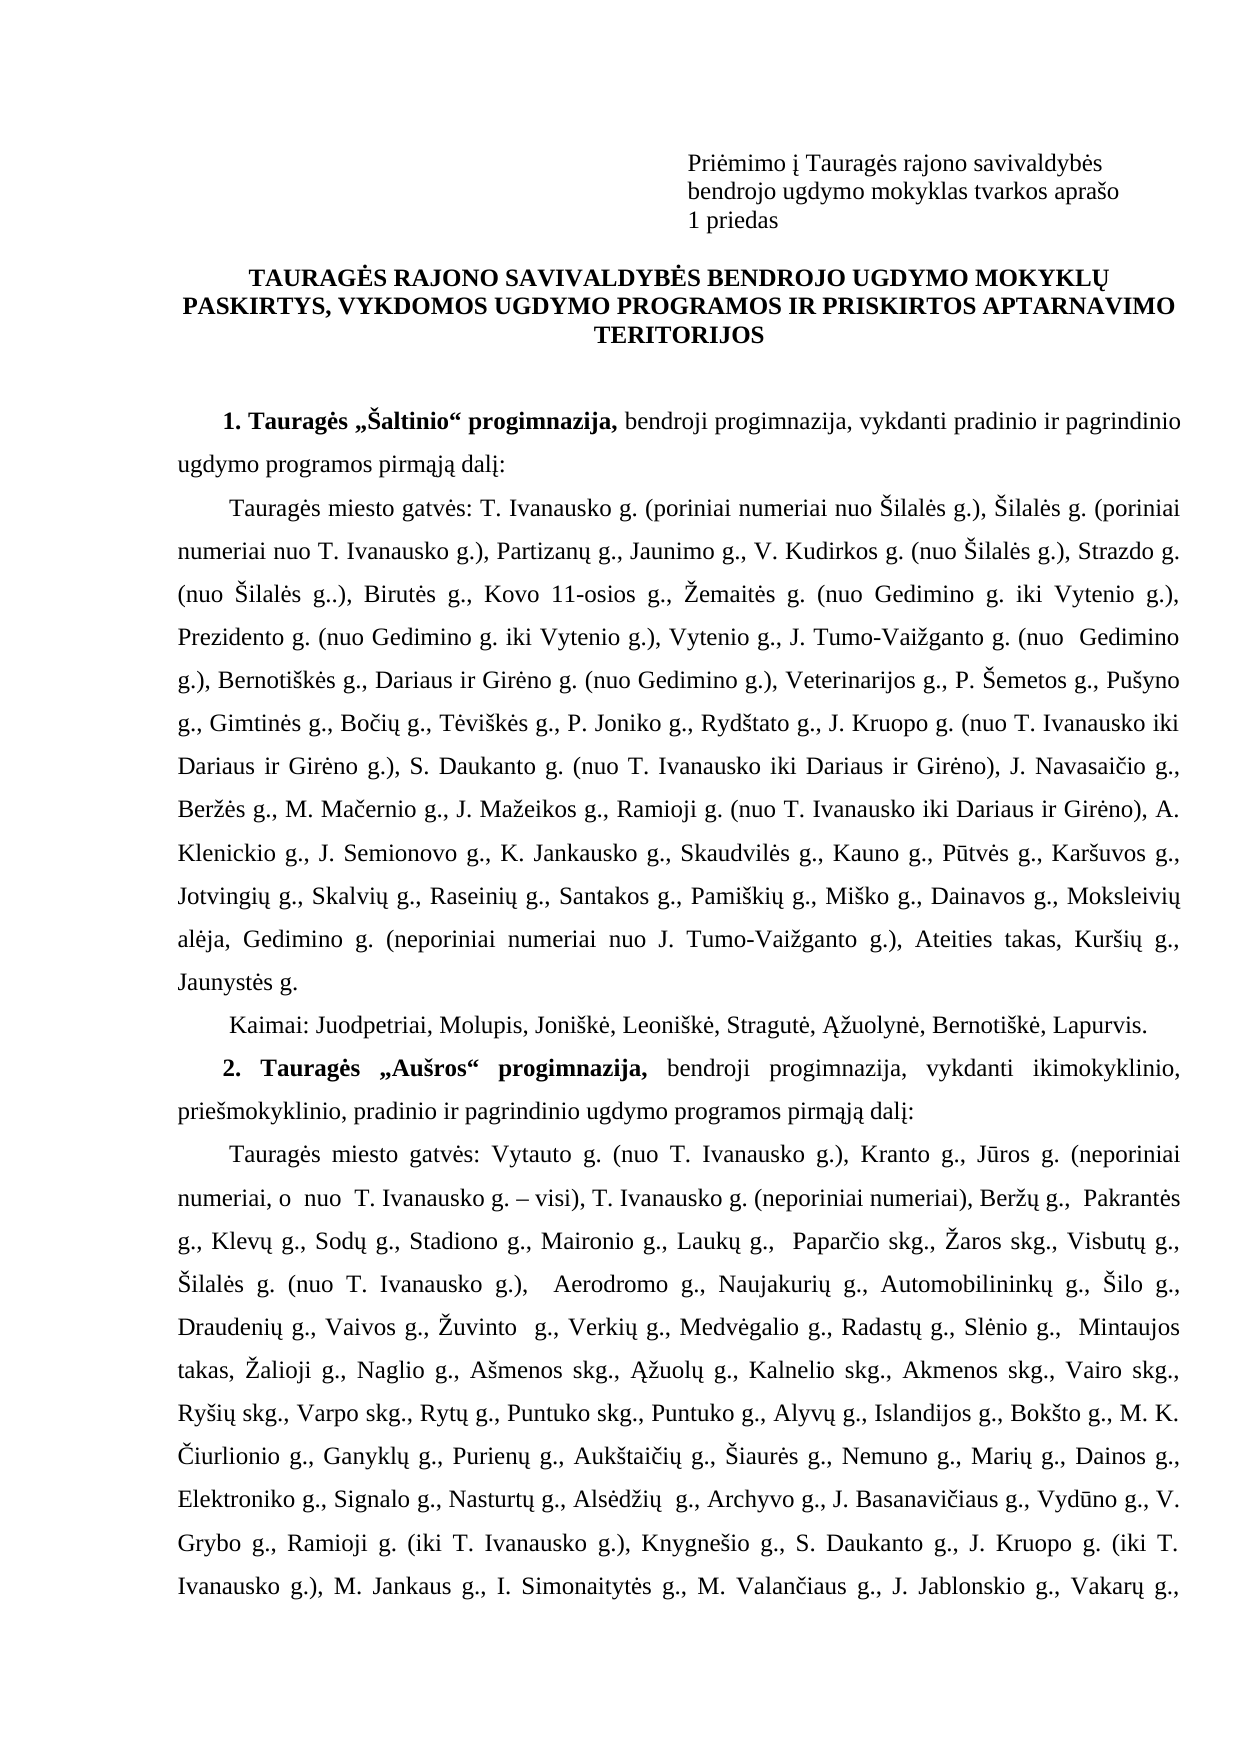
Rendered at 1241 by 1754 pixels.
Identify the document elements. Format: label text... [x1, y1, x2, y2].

text Tauragės miesto gatvės: T. Ivanausko g. (poriniai numeriai nuo Šilalės g.), Šilalės g. (poriniai numeriai nuo T. Ivanausko g.), Partizanų g., Jaunimo g., V. Kudirkos g. (nuo Šilalės g.), Strazdo g. (nuo Šilalės g..), Birutės g., Kovo 11-osios g., Žemaitės g. (nuo Gedimino g. iki Vytenio g.), Prezidento g. (nuo Gedimino g. iki Vytenio g.), Vytenio g., J. Tumo-Vaižganto g. (nuo Gedimino g.), Bernotiškės g., Dariaus ir Girėno g. (nuo Gedimino g.), Veterinarijos g., P. Šemetos g., Pušyno g., Gimtinės g., Bočių g., Tėviškės g., P. Joniko g., Rydštato g., J. Kruopo g. (nuo T. Ivanausko iki Dariaus ir Girėno g.), S. Daukanto g. (nuo T. Ivanausko iki Dariaus ir Girėno), J. Navasaičio g., Beržės g., M. Mačernio g., J. Mažeikos g., Ramioji g. (nuo T. Ivanausko iki Dariaus ir Girėno), A. Klenickio g., J. Semionovo g., K. Jankausko g., Skaudvilės g., Kauno g., Pūtvės g., Karšuvos g., Jotvingių g., Skalvių g., Raseinių g., Santakos g., Pamiškių g., Miško g., Dainavos g., Moksleivių alėja, Gedimino g. (neporiniai numeriai nuo J. Tumo-Vaižganto g.), Ateities takas, Kuršių g., Jaunystės g. [177, 493, 1181, 996]
text bendrojo ugdymo mokyklas tvarkos aprašo [177, 176, 1181, 205]
text 2. Tauragės „Aušros“ progimnazija, bendroji progimnazija, vykdanti ikimokyklinio, priešmokyklinio, pradinio ir pagrindinio ugdymo programos pirmąją dalį: [177, 1053, 1181, 1125]
text 1 priedas [177, 205, 1181, 234]
text Kaimai: Juodpetriai, Molupis, Joniškė, Leoniškė, Stragutė, Ąžuolynė, Bernotiškė, Lapurvis. [177, 1010, 1181, 1039]
text 1. Tauragės „Šaltinio“ progimnazija, bendroji progimnazija, vykdanti pradinio ir pagrindinio ugdymo programos pirmąją dalį: [177, 406, 1181, 478]
text TAURAGĖS RAJONO SAVIVALDYBĖS BENDROJO UGDYMO MOKYKLŲ PASKIRTYS, VYKDOMOS UGDYMO PROGRAMOS IR PRISKIRTOS APTARNAVIMO TERITORIJOS [177, 263, 1181, 349]
text Tauragės miesto gatvės: Vytauto g. (nuo T. Ivanausko g.), Kranto g., Jūros g. (neporiniai numeriai, o nuo T. Ivanausko g. – visi), T. Ivanausko g. (neporiniai numeriai), Beržų g., Pakrantės g., Klevų g., Sodų g., Stadiono g., Maironio g., Laukų g., Paparčio skg., Žaros skg., Visbutų g., Šilalės g. (nuo T. Ivanausko g.), Aerodromo g., Naujakurių g., Automobilininkų g., Šilo g., Draudenių g., Vaivos g., Žuvinto g., Verkių g., Medvėgalio g., Radastų g., Slėnio g., Mintaujos takas, Žalioji g., Naglio g., Ašmenos skg., Ąžuolų g., Kalnelio skg., Akmenos skg., Vairo skg., Ryšių skg., Varpo skg., Rytų g., Puntuko skg., Puntuko g., Alyvų g., Islandijos g., Bokšto g., M. K. Čiurlionio g., Ganyklų g., Purienų g., Aukštaičių g., Šiaurės g., Nemuno g., Marių g., Dainos g., Elektroniko g., Signalo g., Nasturtų g., Alsėdžių g., Archyvo g., J. Basanavičiaus g., Vydūno g., V. Grybo g., Ramioji g. (iki T. Ivanausko g.), Knygnešio g., S. Daukanto g., J. Kruopo g. (iki T. Ivanausko g.), M. Jankaus g., I. Simonaitytės g., M. Valančiaus g., J. Jablonskio g., Vakarų g., [177, 1139, 1181, 1599]
text Priėmimo į Tauragės rajono savivaldybės [177, 148, 1181, 176]
